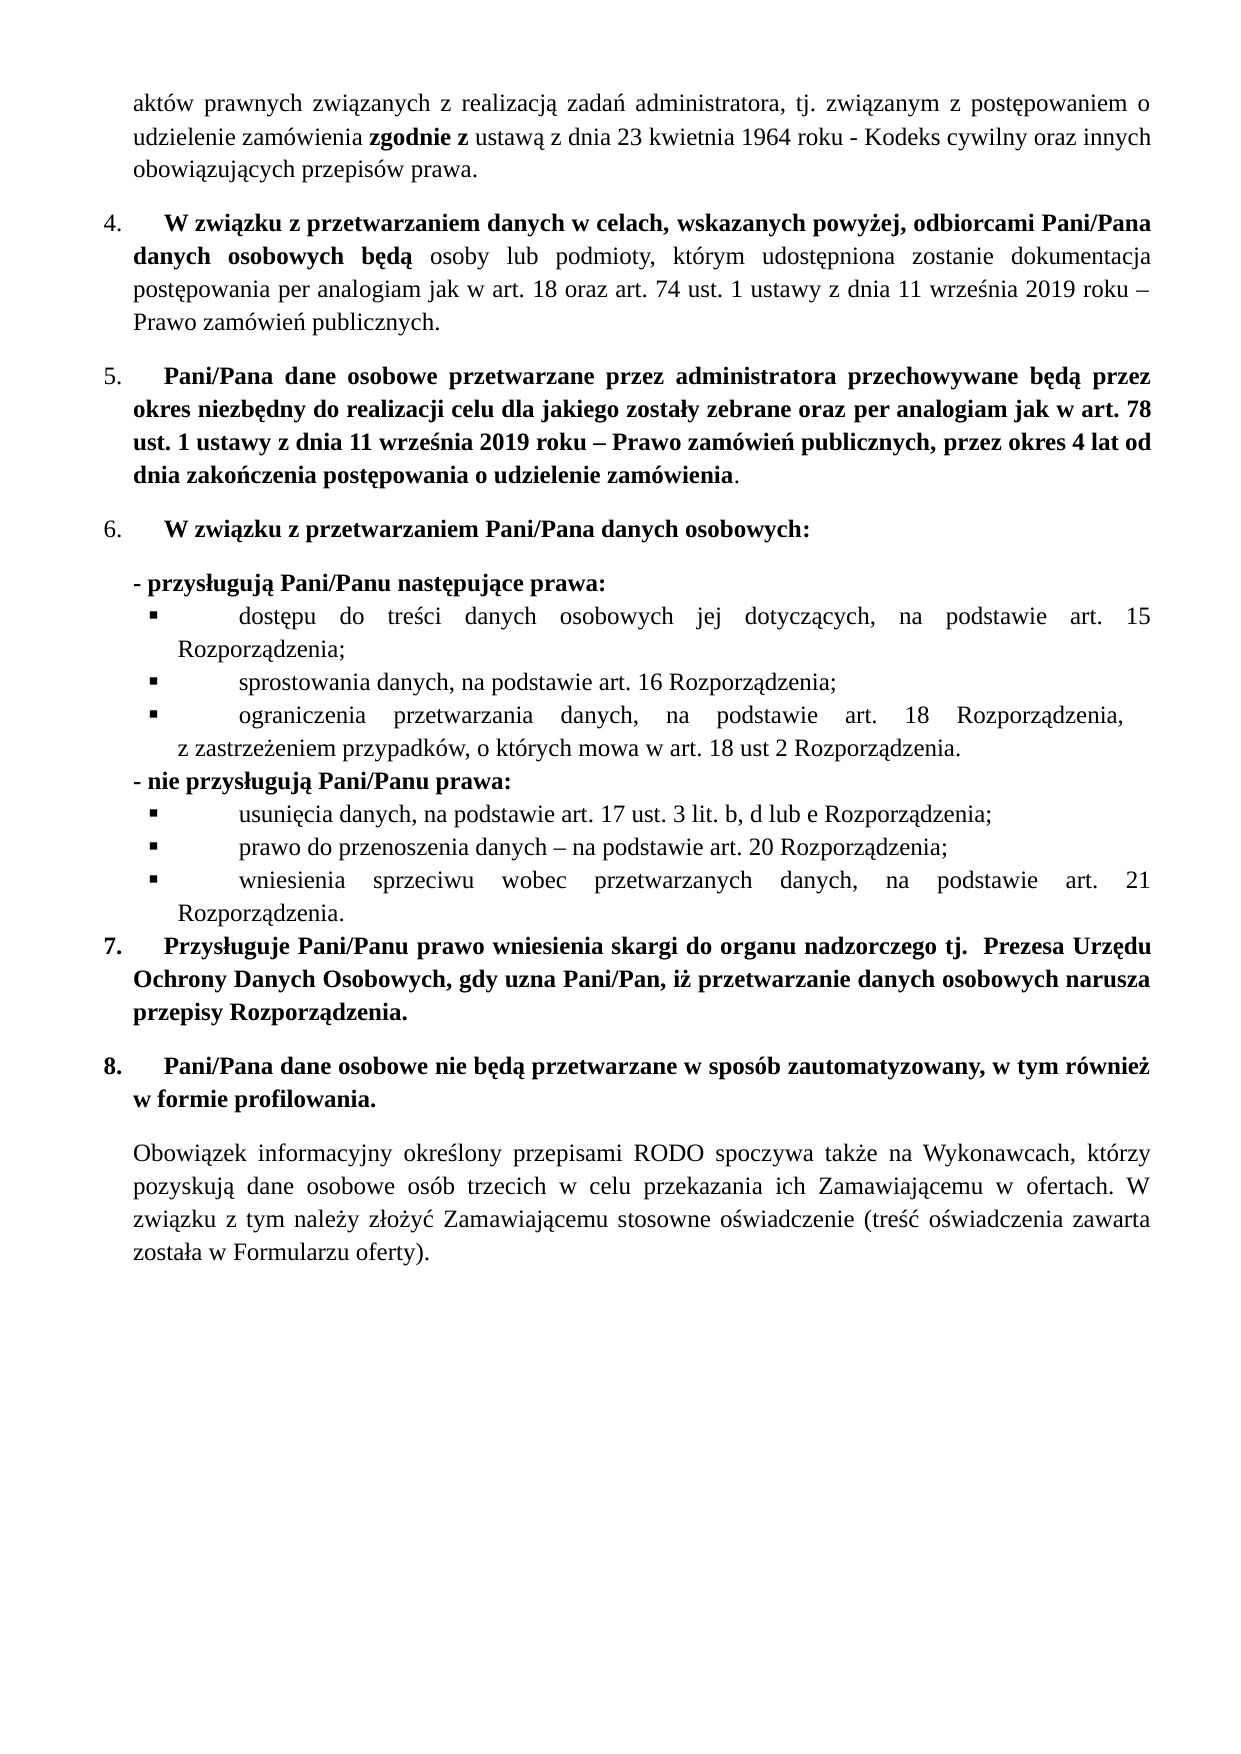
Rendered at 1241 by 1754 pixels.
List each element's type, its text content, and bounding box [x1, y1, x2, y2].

list prawo do przenoszenia danych – na podstawie art. 20 Rozporządzenia; [148, 832, 1152, 861]
list ograniczenia przetwarzania danych, na podstawie art. 18 Rozporządzenia, z zastrzeżeniem przypadków, o których mowa w art. 18 ust 2 Rozporządzenia. [148, 700, 1152, 762]
list Przysługuje Pani/Panu prawo wniesienia skargi do organu nadzorczego tj. Prezesa Urzędu Ochrony Danych Osobowych, gdy uzna Pani/Pan, iż przetwarzanie danych osobowych narusza przepisy Rozporządzenia. [103, 931, 1152, 1026]
list Pani/Pana dane osobowe przetwarzane przez administratora przechowywane będą przez okres niezbędny do realizacji celu dla jakiego zostały zebrane oraz per analogiam jak w art. 78 ust. 1 ustawy z dnia 11 września 2019 roku – Prawo zamówień publicznych, przez okres 4 lat od dnia zakończenia postępowania o udzielenie zamówienia. [103, 361, 1152, 489]
text - przysługują Pani/Panu następujące prawa: [133, 568, 1152, 597]
list W związku z przetwarzaniem danych w celach, wskazanych powyżej, odbiorcami Pani/Pana danych osobowych będą osoby lub podmioty, którym udostępniona zostanie dokumentacja postępowania per analogiam jak w art. 18 oraz art. 74 ust. 1 ustawy z dnia 11 września 2019 roku – Prawo zamówień publicznych. [103, 208, 1152, 336]
list sprostowania danych, na podstawie art. 16 Rozporządzenia; [148, 667, 1152, 696]
list wniesienia sprzeciwu wobec przetwarzanych danych, na podstawie art. 21 Rozporządzenia. [148, 865, 1152, 927]
list dostępu do treści danych osobowych jej dotyczących, na podstawie art. 15 Rozporządzenia; [148, 601, 1152, 663]
list Pani/Pana dane osobowe nie będą przetwarzane w sposób zautomatyzowany, w tym również w formie profilowania. [103, 1051, 1152, 1113]
text Obowiązek informacyjny określony przepisami RODO spoczywa także na Wykonawcach, którzy pozyskują dane osobowe osób trzecich w celu przekazania ich Zamawiającemu w ofertach. W związku z tym należy złożyć Zamawiającemu stosowne oświadczenie (treść oświadczenia zawarta została w Formularzu oferty). [133, 1138, 1152, 1266]
text - nie przysługują Pani/Panu prawa: [133, 766, 1152, 795]
list aktów prawnych związanych z realizacją zadań administratora, tj. związanym z postępowaniem o udzielenie zamówienia zgodnie z ustawą z dnia 23 kwietnia 1964 roku - Kodeks cywilny oraz innych obowiązujących przepisów prawa. [103, 88, 1152, 183]
list usunięcia danych, na podstawie art. 17 ust. 3 lit. b, d lub e Rozporządzenia; [148, 799, 1152, 828]
list W związku z przetwarzaniem Pani/Pana danych osobowych: [103, 514, 1152, 543]
